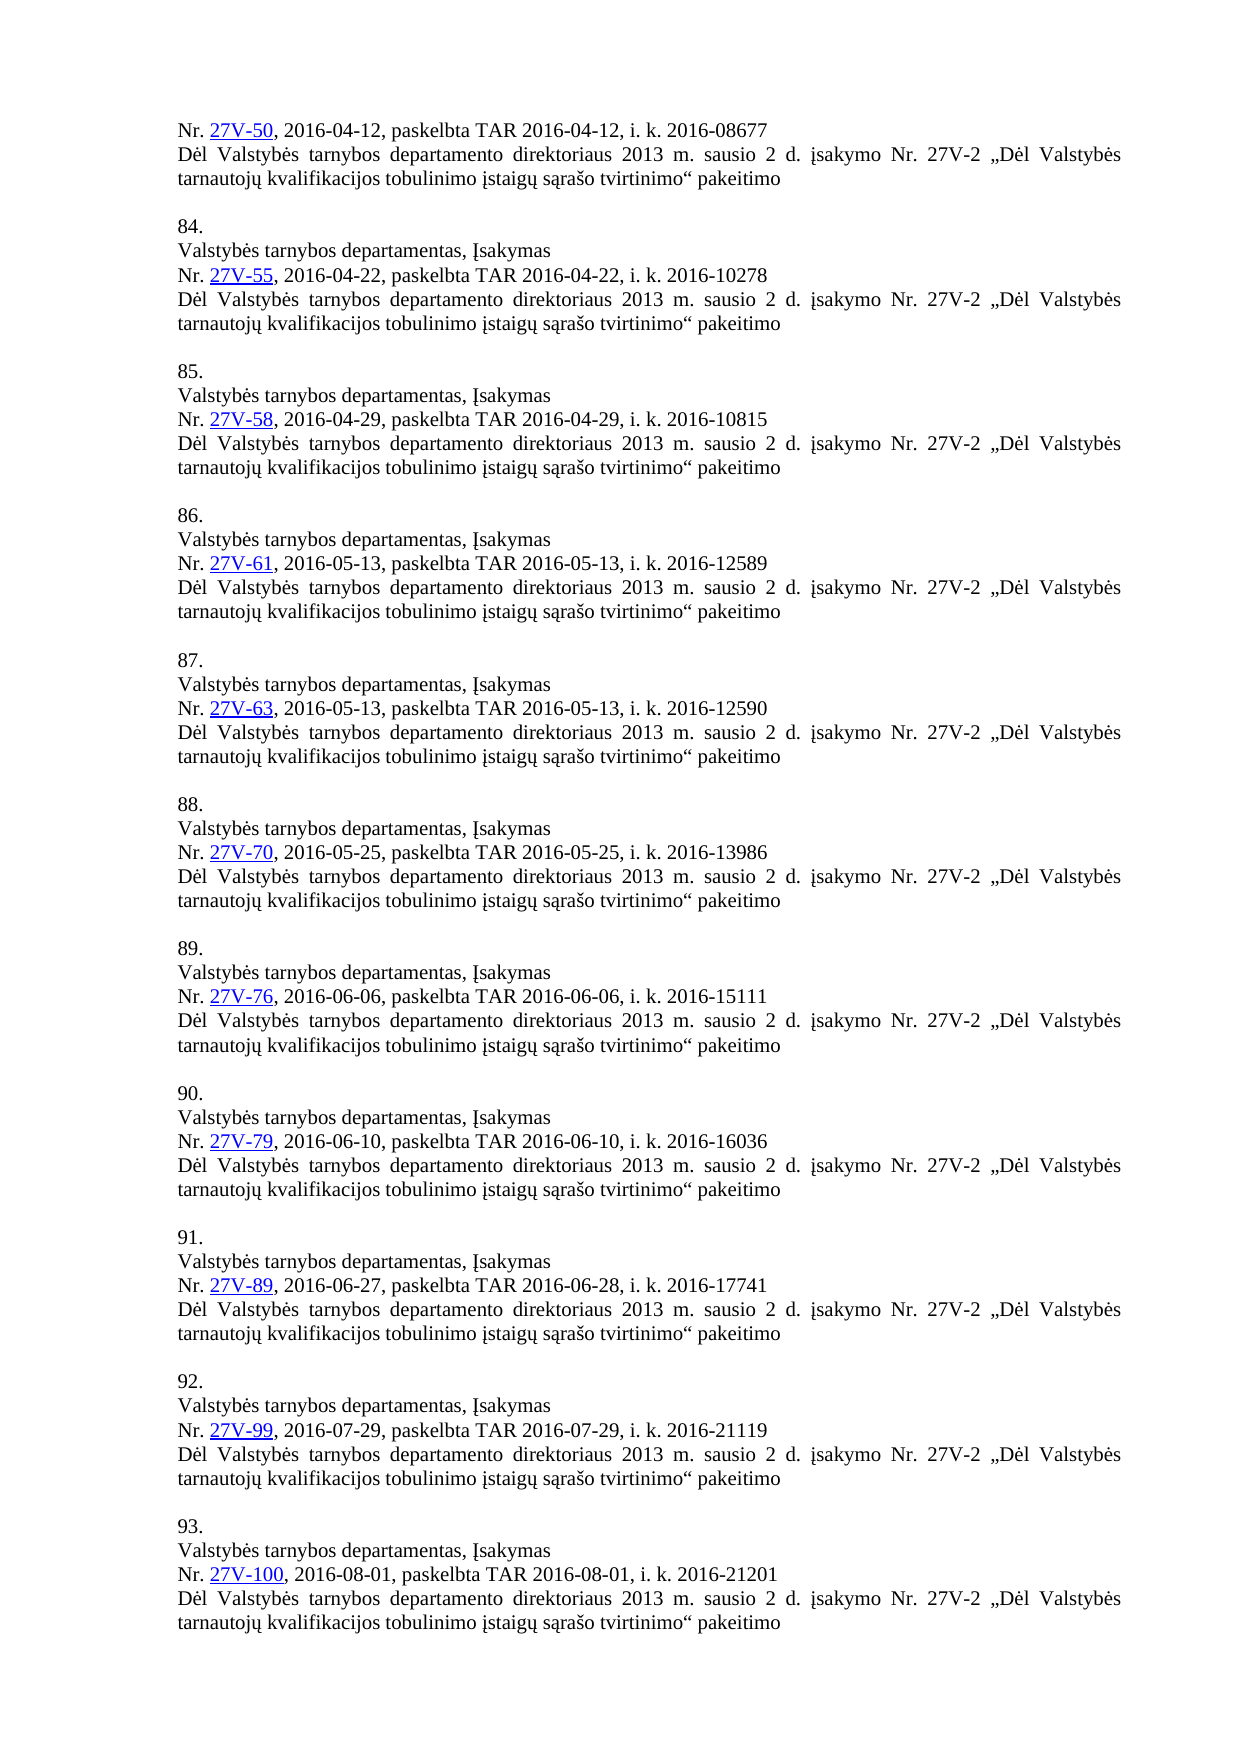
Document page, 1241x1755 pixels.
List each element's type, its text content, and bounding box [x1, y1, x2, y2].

text Dėl Valstybės tarnybos departamento direktoriaus 2013 m. sausio 2 d. įsakymo Nr. 27V-2 „Dėl Valstybės tarnautojų kvalifikacijos tobulinimo įstaigų sąrašo tvirtinimo“ pakeitimo [177, 1297, 1122, 1345]
text Dėl Valstybės tarnybos departamento direktoriaus 2013 m. sausio 2 d. įsakymo Nr. 27V-2 „Dėl Valstybės tarnautojų kvalifikacijos tobulinimo įstaigų sąrašo tvirtinimo“ pakeitimo [177, 142, 1122, 190]
text Valstybės tarnybos departamentas, Įsakymas [177, 383, 1122, 407]
text Dėl Valstybės tarnybos departamento direktoriaus 2013 m. sausio 2 d. įsakymo Nr. 27V-2 „Dėl Valstybės tarnautojų kvalifikacijos tobulinimo įstaigų sąrašo tvirtinimo“ pakeitimo [177, 1586, 1122, 1634]
text 92. [177, 1369, 1122, 1393]
text 87. [177, 647, 1122, 672]
text Nr. 27V-70, 2016-05-25, paskelbta TAR 2016-05-25, i. k. 2016-13986 [177, 840, 1122, 864]
text Nr. 27V-63, 2016-05-13, paskelbta TAR 2016-05-13, i. k. 2016-12590 [177, 696, 1122, 720]
text Valstybės tarnybos departamentas, Įsakymas [177, 527, 1122, 551]
text Valstybės tarnybos departamentas, Įsakymas [177, 672, 1122, 696]
text Dėl Valstybės tarnybos departamento direktoriaus 2013 m. sausio 2 d. įsakymo Nr. 27V-2 „Dėl Valstybės tarnautojų kvalifikacijos tobulinimo įstaigų sąrašo tvirtinimo“ pakeitimo [177, 575, 1122, 623]
text Nr. 27V-50, 2016-04-12, paskelbta TAR 2016-04-12, i. k. 2016-08677 [177, 118, 1122, 142]
text 88. [177, 792, 1122, 816]
text Dėl Valstybės tarnybos departamento direktoriaus 2013 m. sausio 2 d. įsakymo Nr. 27V-2 „Dėl Valstybės tarnautojų kvalifikacijos tobulinimo įstaigų sąrašo tvirtinimo“ pakeitimo [177, 287, 1122, 335]
text Valstybės tarnybos departamentas, Įsakymas [177, 1249, 1122, 1273]
text 84. [177, 214, 1122, 238]
text Nr. 27V-76, 2016-06-06, paskelbta TAR 2016-06-06, i. k. 2016-15111 [177, 984, 1122, 1008]
text Nr. 27V-58, 2016-04-29, paskelbta TAR 2016-04-29, i. k. 2016-10815 [177, 407, 1122, 431]
text Nr. 27V-55, 2016-04-22, paskelbta TAR 2016-04-22, i. k. 2016-10278 [177, 262, 1122, 287]
text Dėl Valstybės tarnybos departamento direktoriaus 2013 m. sausio 2 d. įsakymo Nr. 27V-2 „Dėl Valstybės tarnautojų kvalifikacijos tobulinimo įstaigų sąrašo tvirtinimo“ pakeitimo [177, 1008, 1122, 1057]
text Nr. 27V-99, 2016-07-29, paskelbta TAR 2016-07-29, i. k. 2016-21119 [177, 1417, 1122, 1442]
text 86. [177, 503, 1122, 527]
text Valstybės tarnybos departamentas, Įsakymas [177, 1105, 1122, 1129]
text 91. [177, 1225, 1122, 1249]
text Valstybės tarnybos departamentas, Įsakymas [177, 238, 1122, 262]
text 93. [177, 1514, 1122, 1538]
text Valstybės tarnybos departamentas, Įsakymas [177, 816, 1122, 840]
text 85. [177, 359, 1122, 383]
text Valstybės tarnybos departamentas, Įsakymas [177, 1538, 1122, 1562]
text Dėl Valstybės tarnybos departamento direktoriaus 2013 m. sausio 2 d. įsakymo Nr. 27V-2 „Dėl Valstybės tarnautojų kvalifikacijos tobulinimo įstaigų sąrašo tvirtinimo“ pakeitimo [177, 720, 1122, 768]
text Dėl Valstybės tarnybos departamento direktoriaus 2013 m. sausio 2 d. įsakymo Nr. 27V-2 „Dėl Valstybės tarnautojų kvalifikacijos tobulinimo įstaigų sąrašo tvirtinimo“ pakeitimo [177, 1442, 1122, 1490]
text 90. [177, 1081, 1122, 1105]
text Nr. 27V-89, 2016-06-27, paskelbta TAR 2016-06-28, i. k. 2016-17741 [177, 1273, 1122, 1297]
text Valstybės tarnybos departamentas, Įsakymas [177, 960, 1122, 984]
text Valstybės tarnybos departamentas, Įsakymas [177, 1393, 1122, 1417]
text Dėl Valstybės tarnybos departamento direktoriaus 2013 m. sausio 2 d. įsakymo Nr. 27V-2 „Dėl Valstybės tarnautojų kvalifikacijos tobulinimo įstaigų sąrašo tvirtinimo“ pakeitimo [177, 864, 1122, 912]
text Dėl Valstybės tarnybos departamento direktoriaus 2013 m. sausio 2 d. įsakymo Nr. 27V-2 „Dėl Valstybės tarnautojų kvalifikacijos tobulinimo įstaigų sąrašo tvirtinimo“ pakeitimo [177, 431, 1122, 479]
text Nr. 27V-79, 2016-06-10, paskelbta TAR 2016-06-10, i. k. 2016-16036 [177, 1129, 1122, 1153]
text Dėl Valstybės tarnybos departamento direktoriaus 2013 m. sausio 2 d. įsakymo Nr. 27V-2 „Dėl Valstybės tarnautojų kvalifikacijos tobulinimo įstaigų sąrašo tvirtinimo“ pakeitimo [177, 1153, 1122, 1201]
text 89. [177, 936, 1122, 960]
text Nr. 27V-100, 2016-08-01, paskelbta TAR 2016-08-01, i. k. 2016-21201 [177, 1562, 1122, 1586]
text Nr. 27V-61, 2016-05-13, paskelbta TAR 2016-05-13, i. k. 2016-12589 [177, 551, 1122, 575]
